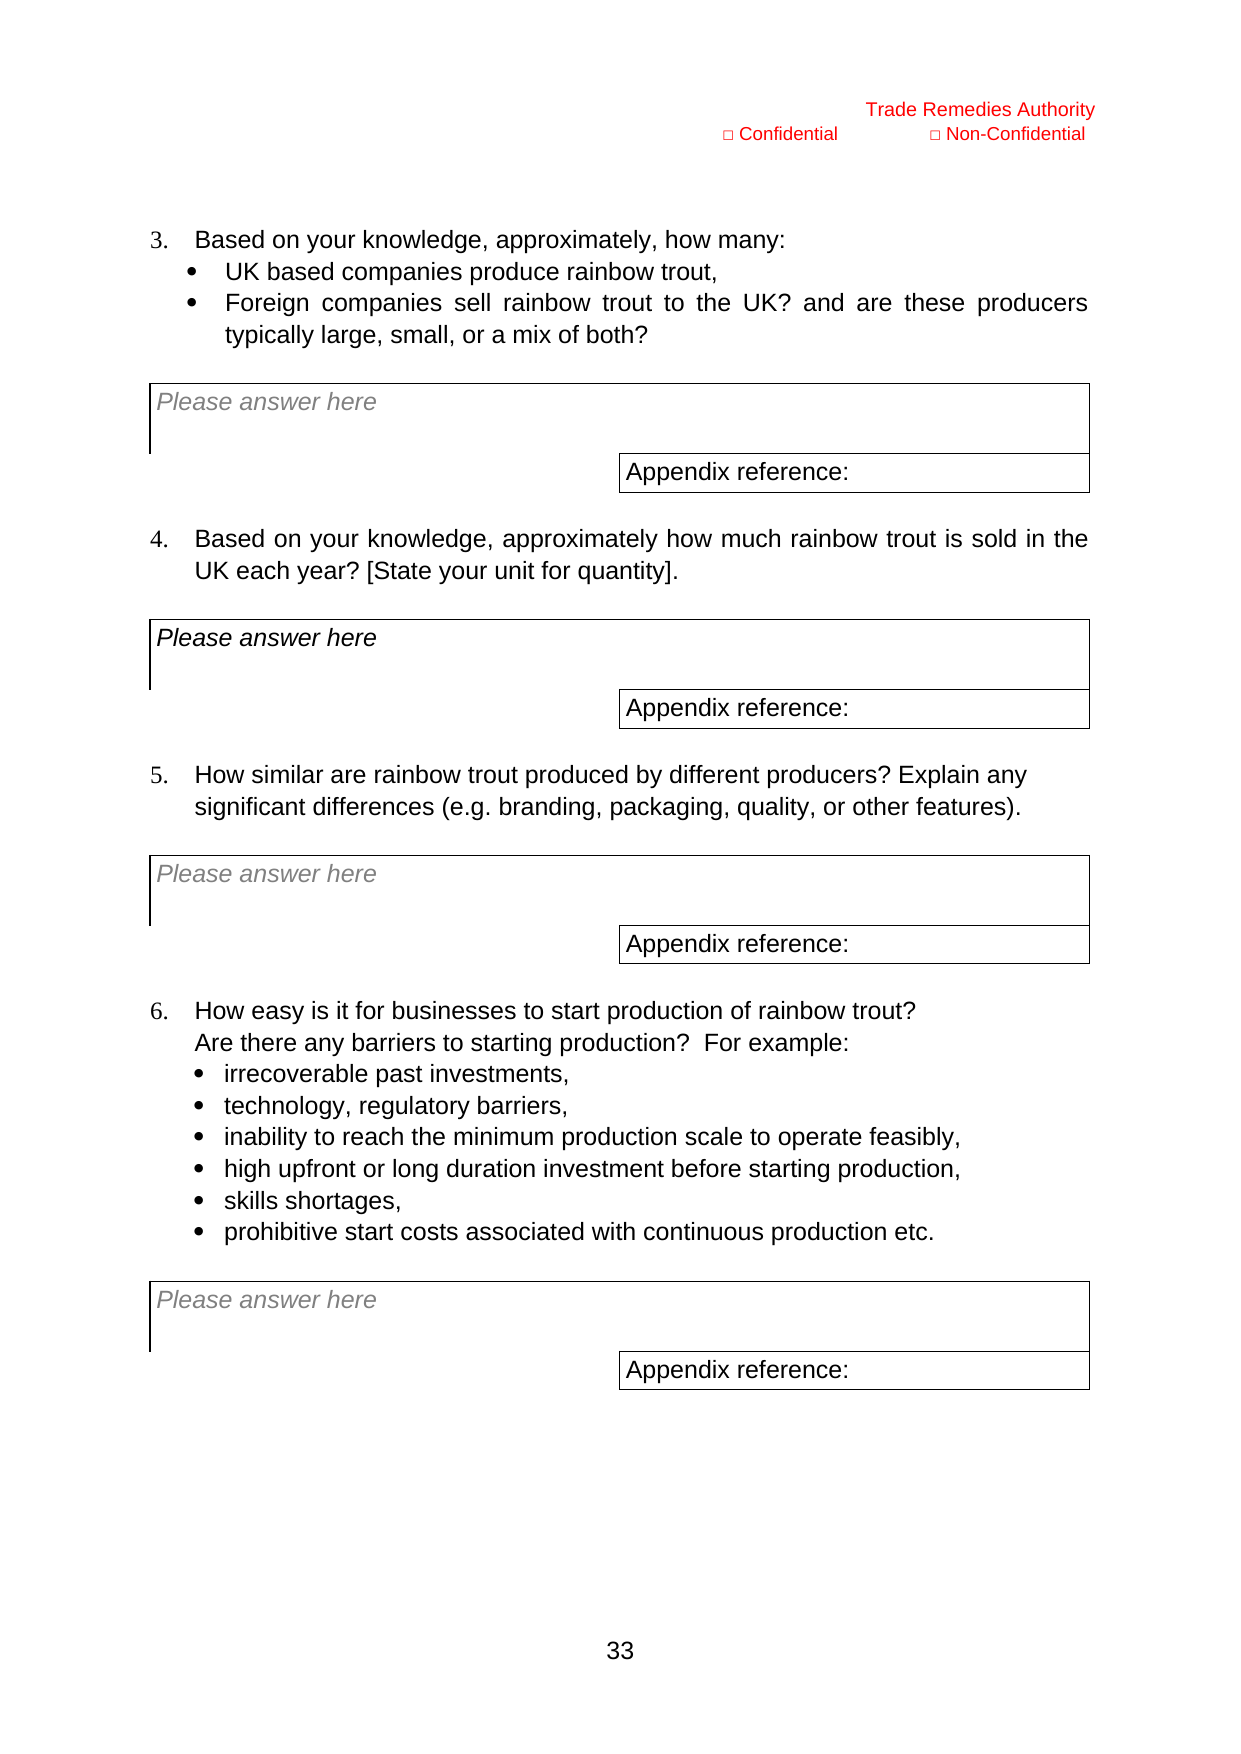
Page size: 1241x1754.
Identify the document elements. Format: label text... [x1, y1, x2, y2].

table_cell Appendix reference: [620, 1352, 1089, 1389]
list UK based companies produce rainbow trout, [187, 257, 1090, 286]
table_cell Appendix reference: [620, 690, 1089, 727]
table_header Please answer here [151, 620, 1089, 689]
table_cell Appendix reference: [620, 454, 1089, 492]
table_header Please answer here [151, 856, 1089, 925]
table_cell [150, 690, 619, 727]
list Foreign companies sell rainbow trout to the UK? and are these producers typically large, small, or a mix of both? [187, 288, 1090, 349]
list skills shortages, [194, 1186, 1090, 1214]
list irrecoverable past investments, [194, 1059, 1090, 1088]
text Are there any barriers to starting production? For example: [194, 1027, 1090, 1056]
table_header Please answer here [151, 1282, 1089, 1351]
list technology, regulatory barriers, [194, 1091, 1090, 1119]
table_cell [150, 454, 619, 492]
list How similar are rainbow trout produced by different producers? Explain any significant differences (e.g. branding, packaging, quality, or other features). [150, 760, 1090, 820]
list inability to reach the minimum production scale to operate feasibly, [194, 1122, 1090, 1151]
table_cell Appendix reference: [620, 926, 1089, 963]
list Based on your knowledge, approximately, how many: [150, 225, 1090, 254]
list Based on your knowledge, approximately how much rainbow trout is sold in the UK each year? [State your unit for quantity]. [150, 524, 1090, 584]
table_header Please answer here [151, 384, 1089, 453]
table_cell [150, 1352, 619, 1389]
list prohibitive start costs associated with continuous production etc. [194, 1217, 1090, 1246]
list high upfront or long duration investment before starting production, [194, 1154, 1090, 1183]
table_cell [150, 926, 619, 963]
list How easy is it for businesses to start production of rainbow trout? [150, 996, 1090, 1025]
